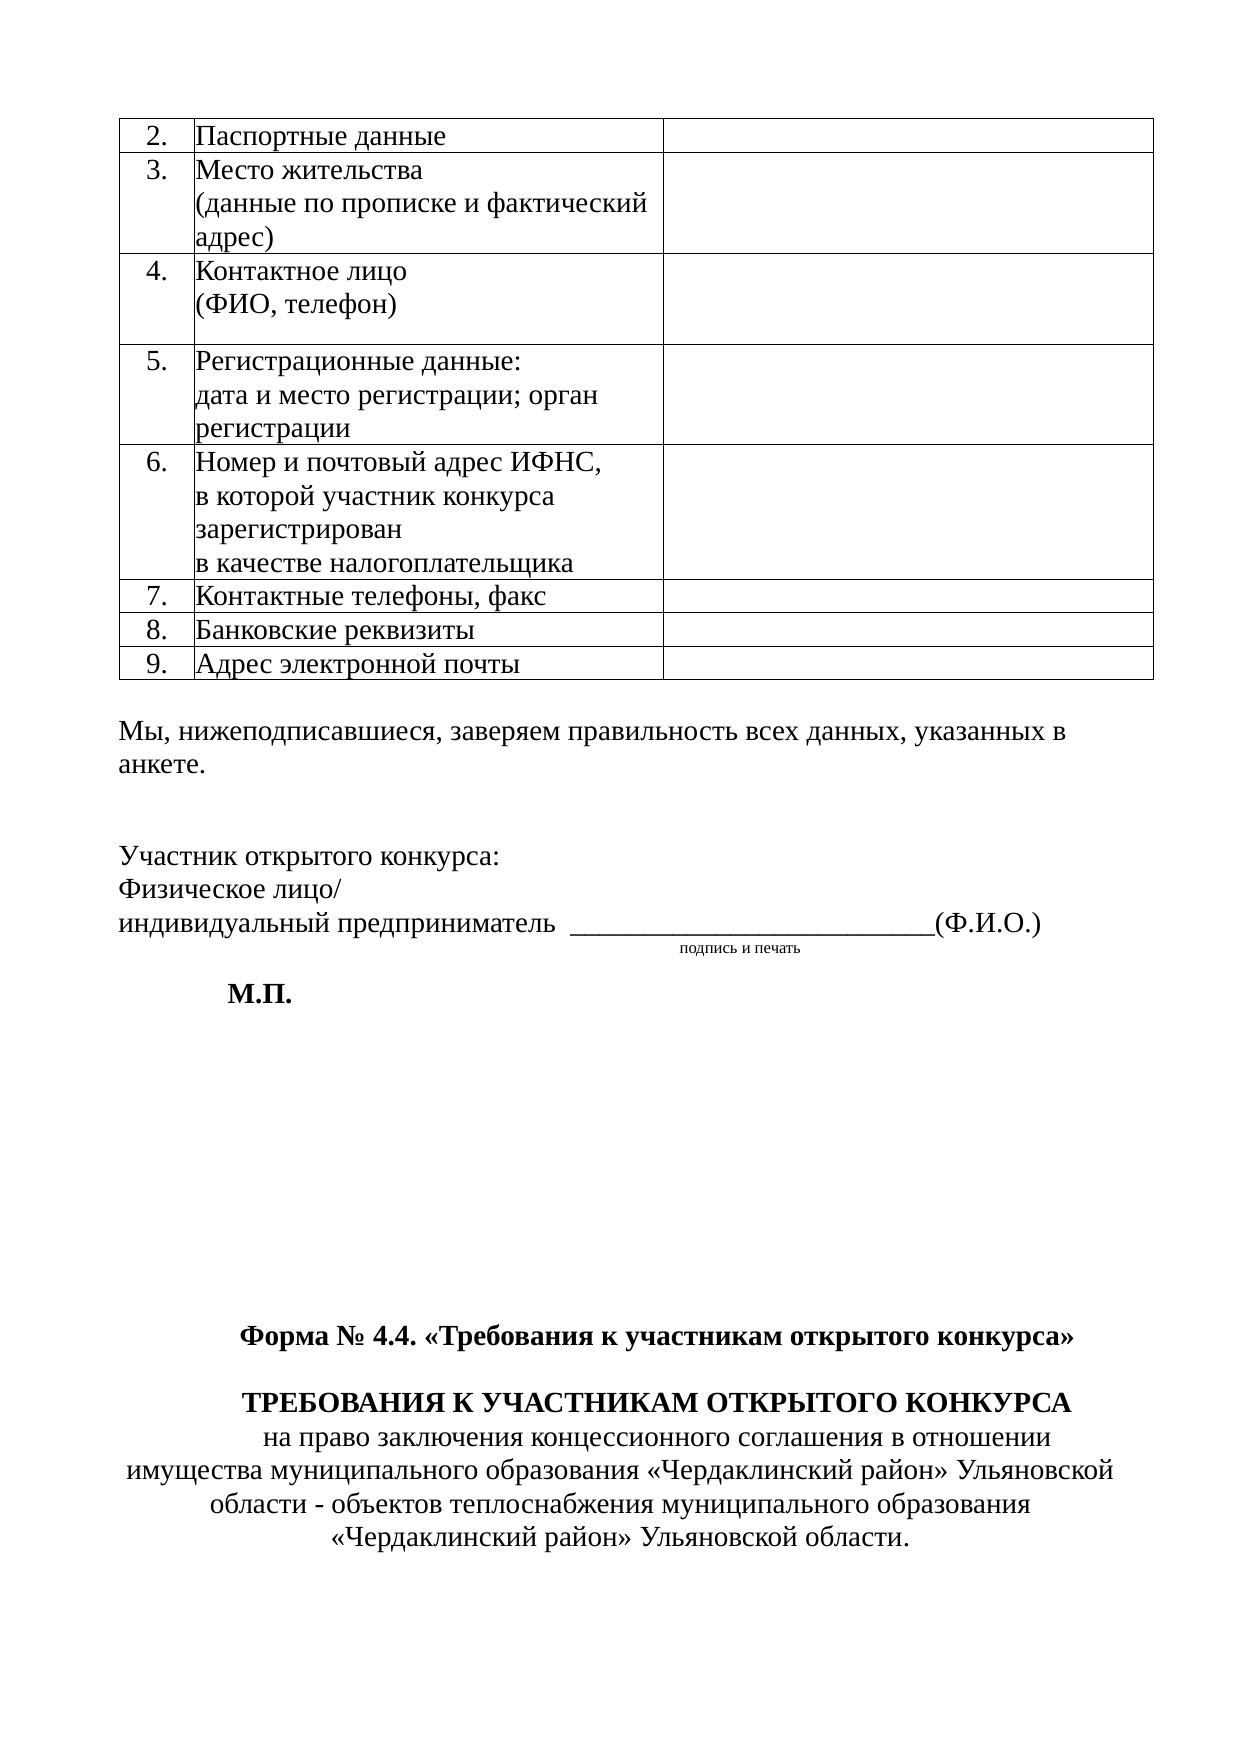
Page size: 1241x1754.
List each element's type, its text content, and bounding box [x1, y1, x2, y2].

table_cell Паспортные данные [195, 119, 663, 152]
table_cell Адрес электронной почты [195, 647, 663, 679]
text ТРЕБОВАНИЯ К УЧАСТНИКАМ ОТКРЫТОГО КОНКУРСА [118, 1385, 1122, 1419]
text Физическое лицо/ [118, 871, 1122, 905]
table_cell [664, 647, 1153, 679]
table_cell [664, 580, 1153, 612]
table_cell [664, 345, 1153, 444]
text Мы, нижеподписавшиеся, заверяем правильность всех данных, указанных в анкете. [118, 713, 1122, 780]
table_cell [664, 119, 1153, 152]
table_cell 2. [120, 119, 194, 152]
text на право заключения концессионного соглашения в отношении имущества муниципального образования «Чердаклинский район» Ульяновской области - объектов теплоснабжения муниципального образования «Чердаклинский район» Ульяновской области. [118, 1419, 1122, 1553]
table_cell [664, 613, 1153, 646]
table_cell 4. [120, 254, 194, 343]
table_cell Контактное лицо (ФИО, телефон) [195, 254, 663, 343]
table_cell Регистрационные данные: дата и место регистрации; орган регистрации [195, 345, 663, 444]
table_cell [664, 254, 1153, 343]
table_cell 7. [120, 580, 194, 612]
table_cell Место жительства (данные по прописке и фактический адрес) [195, 153, 663, 252]
table_cell Контактные телефоны, факс [195, 580, 663, 612]
table_cell [664, 445, 1153, 578]
text индивидуальный предприниматель _________________________(Ф.И.О.) [118, 905, 1122, 938]
text М.П. [118, 977, 1122, 1010]
table_cell 8. [120, 613, 194, 646]
table_cell 6. [120, 445, 194, 578]
table_cell Банковские реквизиты [195, 613, 663, 646]
table_cell 3. [120, 153, 194, 252]
table_cell 5. [120, 345, 194, 444]
table_cell [664, 153, 1153, 252]
text Участник открытого конкурса: [118, 838, 1122, 871]
table_cell 9. [120, 647, 194, 679]
table_cell Номер и почтовый адрес ИФНС, в которой участник конкурса зарегистрирован в качестве налогоплательщика [195, 445, 663, 578]
text Форма № 4.4. «Требования к участникам открытого конкурса» [118, 1318, 1122, 1352]
text подпись и печать [118, 938, 1122, 957]
